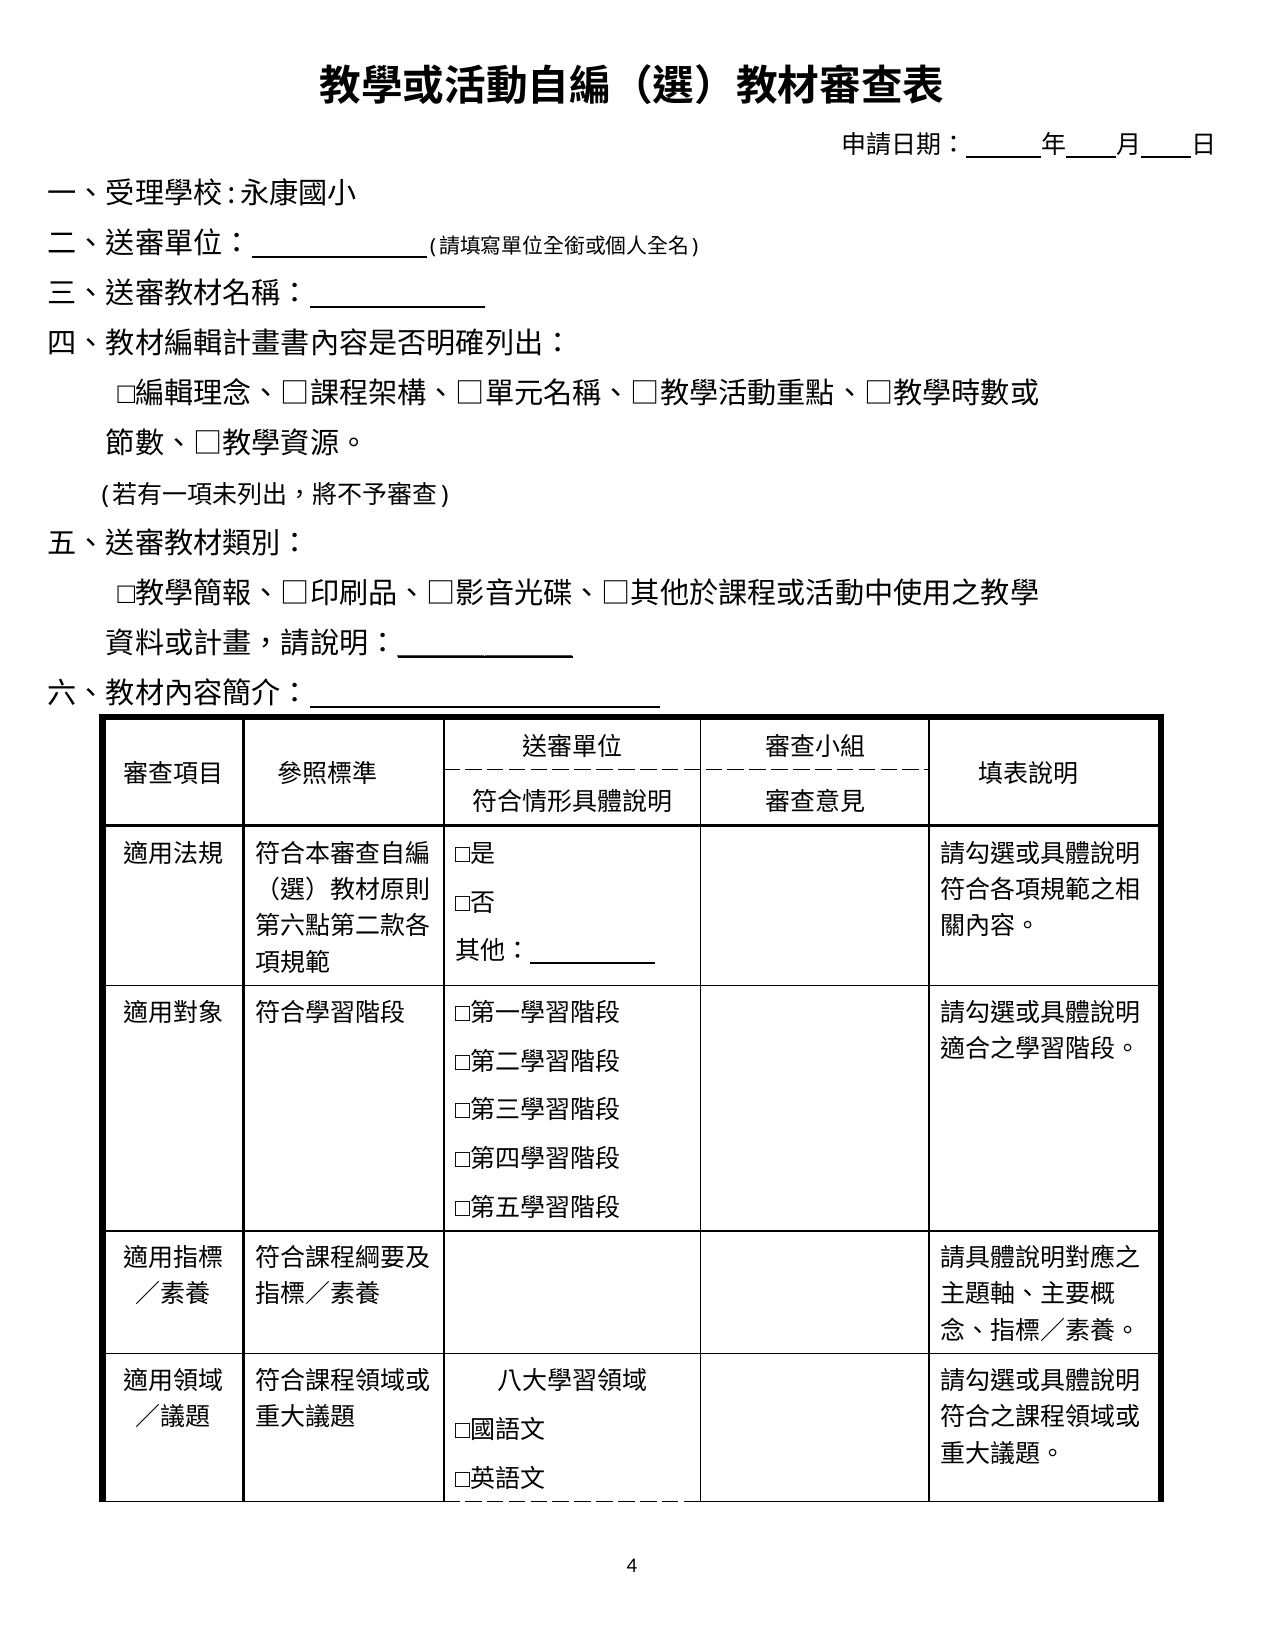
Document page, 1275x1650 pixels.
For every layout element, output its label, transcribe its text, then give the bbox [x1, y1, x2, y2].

table_header 填表說明 [930, 720, 1158, 824]
table_cell [445, 1232, 700, 1353]
table_cell 符合學習階段 [245, 986, 443, 1230]
table_cell 符合課程綱要及指標／素養 [245, 1232, 443, 1353]
table_cell □第一學習階段 □第二學習階段 □第三學習階段 □第四學習階段 □第五學習階段 [445, 986, 700, 1230]
table_header 審查小組 [701, 720, 928, 769]
text 三、送審教材名稱： [47, 264, 1216, 314]
text 六、教材內容簡介： [47, 664, 1216, 714]
table_header 參照標準 [245, 720, 443, 824]
table_cell 適用指標／素養 [106, 1232, 242, 1353]
table_cell 適用領域／議題 [106, 1354, 242, 1501]
text 資料或計畫，請說明：＿＿＿＿＿＿ [47, 614, 1216, 664]
table_cell 審查意見 [701, 769, 928, 824]
table_cell 請勾選或具體說明適合之學習階段。 [930, 986, 1158, 1230]
table_cell 八大學習領域 □國語文 □英語文 [445, 1354, 700, 1501]
table_cell 適用法規 [106, 827, 242, 984]
table_cell □是 □否 其他： [445, 827, 700, 984]
text 申請日期： 年 月 日 [47, 114, 1216, 164]
text 教學或活動自編（選）教材審查表 [47, 47, 1216, 114]
text 一、受理學校:永康國小 [47, 164, 1216, 214]
text 五、送審教材類別： [47, 514, 1216, 564]
text (若有一項未列出，將不予審查) [47, 464, 1216, 514]
text □教學簡報、□印刷品、□影音光碟、□其他於課程或活動中使用之教學 [47, 564, 1216, 614]
table_cell 符合本審查自編（選）教材原則第六點第二款各項規範 [245, 827, 443, 984]
table_cell 適用對象 [106, 986, 242, 1230]
table_header 送審單位 [445, 720, 700, 769]
table_cell [701, 1354, 928, 1501]
table_header 審查項目 [106, 720, 242, 824]
table_cell 符合情形具體說明 [445, 769, 700, 824]
table_cell [701, 1232, 928, 1353]
table_cell 請勾選或具體說明符合之課程領域或重大議題。 [930, 1354, 1158, 1501]
table_cell [701, 827, 928, 984]
text 二、送審單位： (請填寫單位全銜或個人全名) [47, 214, 1216, 264]
text 節數、□教學資源。 [47, 414, 1216, 464]
text □編輯理念、□課程架構、□單元名稱、□教學活動重點、□教學時數或 [47, 364, 1216, 414]
table_cell 請勾選或具體說明符合各項規範之相關內容。 [930, 827, 1158, 984]
table_cell 符合課程領域或重大議題 [245, 1354, 443, 1501]
table_cell [701, 986, 928, 1230]
table_cell 請具體說明對應之主題軸、主要概念、指標／素養。 [930, 1232, 1158, 1353]
text 四、教材編輯計畫書內容是否明確列出： [47, 314, 1216, 364]
